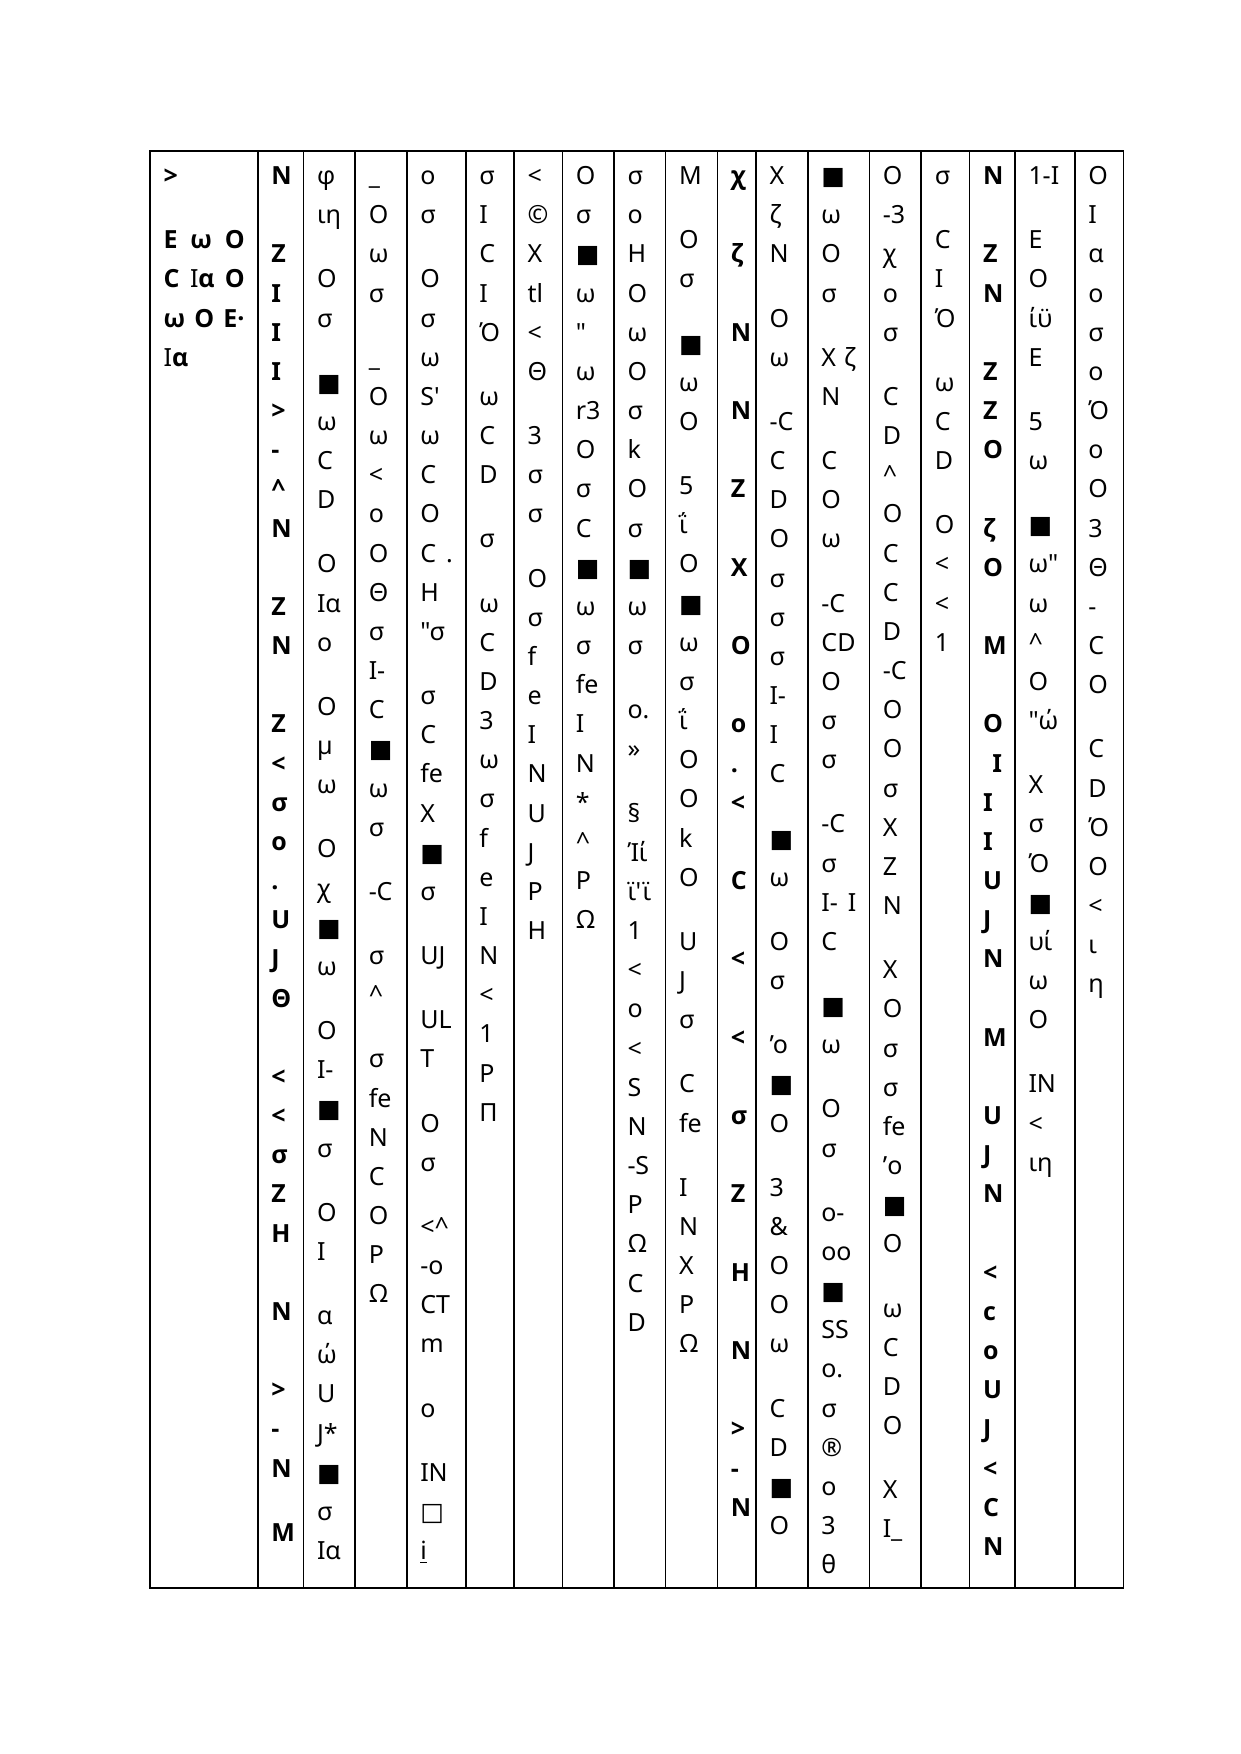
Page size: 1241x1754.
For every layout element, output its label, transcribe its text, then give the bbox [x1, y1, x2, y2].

table_cell _Ο ω σ _Ο ω < ο Ο Θ σ Ι- C ■ω σ -C σ ^ σ fe N CO ΡΩ [356, 152, 406, 1587]
table_cell Ν Ζ III >- ^ Ν Ζ Ν Ζ < σ ο. UJ Θ < < σ Ζ Η Ν >- Ν Μ [259, 152, 303, 1587]
table_cell σ ο Η Ο ω Ο σ kO σ ■ω σ ο.» § Ίί ϊ'ϊ 1< ο < S N-S ΡΩ CD [615, 152, 665, 1587]
table_cell σ C ΙΌ ω CD Ο < <1 [922, 152, 969, 1587]
table_cell X ζ Ν Ο ω -C CD Ο σ σ σ Ι- Ι C ■ω Ο σ ’ο ■Ο 3 & Ο Ο ω CD ■Ο [757, 152, 807, 1587]
table_cell φ ιη Ο σ ■ω CD Ο Ια ο Ο μ ω Ο χ ■ω Ο Ι- ■σ Ο Ι α ώ UJ* ■σ Ια [304, 152, 354, 1587]
table_cell ο σ Ο σ ω S' ω C Ο C .Η "σ σ C fe X ■σ UJ ULT O σ <^ -ο CT m ο IN □ i [408, 152, 465, 1587]
table_cell Μ Ο σ ■ω Ο 5 ΐΟ ■ω σ ΐΟ Ο kO UJ σ C fe IN Χ ΡΩ [666, 152, 717, 1587]
table_cell ■ω Ο σ X ζ Ν C Ο ω -C CD Ο σ σ -C σ Ι- Ι C ■ω Ο σ ο- οο ■SS ο. σ ®ο 3 θ [809, 152, 869, 1587]
table_cell O σ ■ω "ω r3 Ο σ C ■ω σ fe IN *^ ΡΩ [563, 152, 613, 1587]
table_cell Ο Ια ο σ ο Ό ο Ο 3 Θ- C Ο CD Ό Ο < ιη [1076, 152, 1123, 1587]
table_cell Ν Ζ Ν Ζ Ζ Ο ζ Ο Μ Ο ΙΙΙ UJ Ν Μ UJ Ν < co UJ < C Ν [970, 152, 1014, 1587]
table_cell 1-Ι Ε Ο ίϋ Ε 5 ω ■ω" ω ^ Ο "ώ X σ Ό ■υί ω Ο ΙΝ < ιη [1016, 152, 1074, 1587]
table_cell χ ζ Ν Ν Ζ X Ο ο. < C < < σ Ζ Η Ν >- Ν [718, 152, 755, 1587]
table_cell σ IC ΙΌ ω CD σ ω CD 3 ω σ fe IN <1 ΡΠ [467, 152, 513, 1587]
table_cell Ο -3 χ ο σ CD ^ Ο C CD -C Ο Ο σ Χ Ζ Ν Χ Ο σ σ fe ’ο ■Ο ω CD Ο X Ι_ [870, 152, 920, 1587]
table_cell < © X tl < Θ 3 σ σ Ο σ fe IN UJ PH [515, 152, 562, 1587]
table_cell > Ε ω Ο C Ια Ο ω Ο Ε· Ια [151, 152, 257, 1587]
